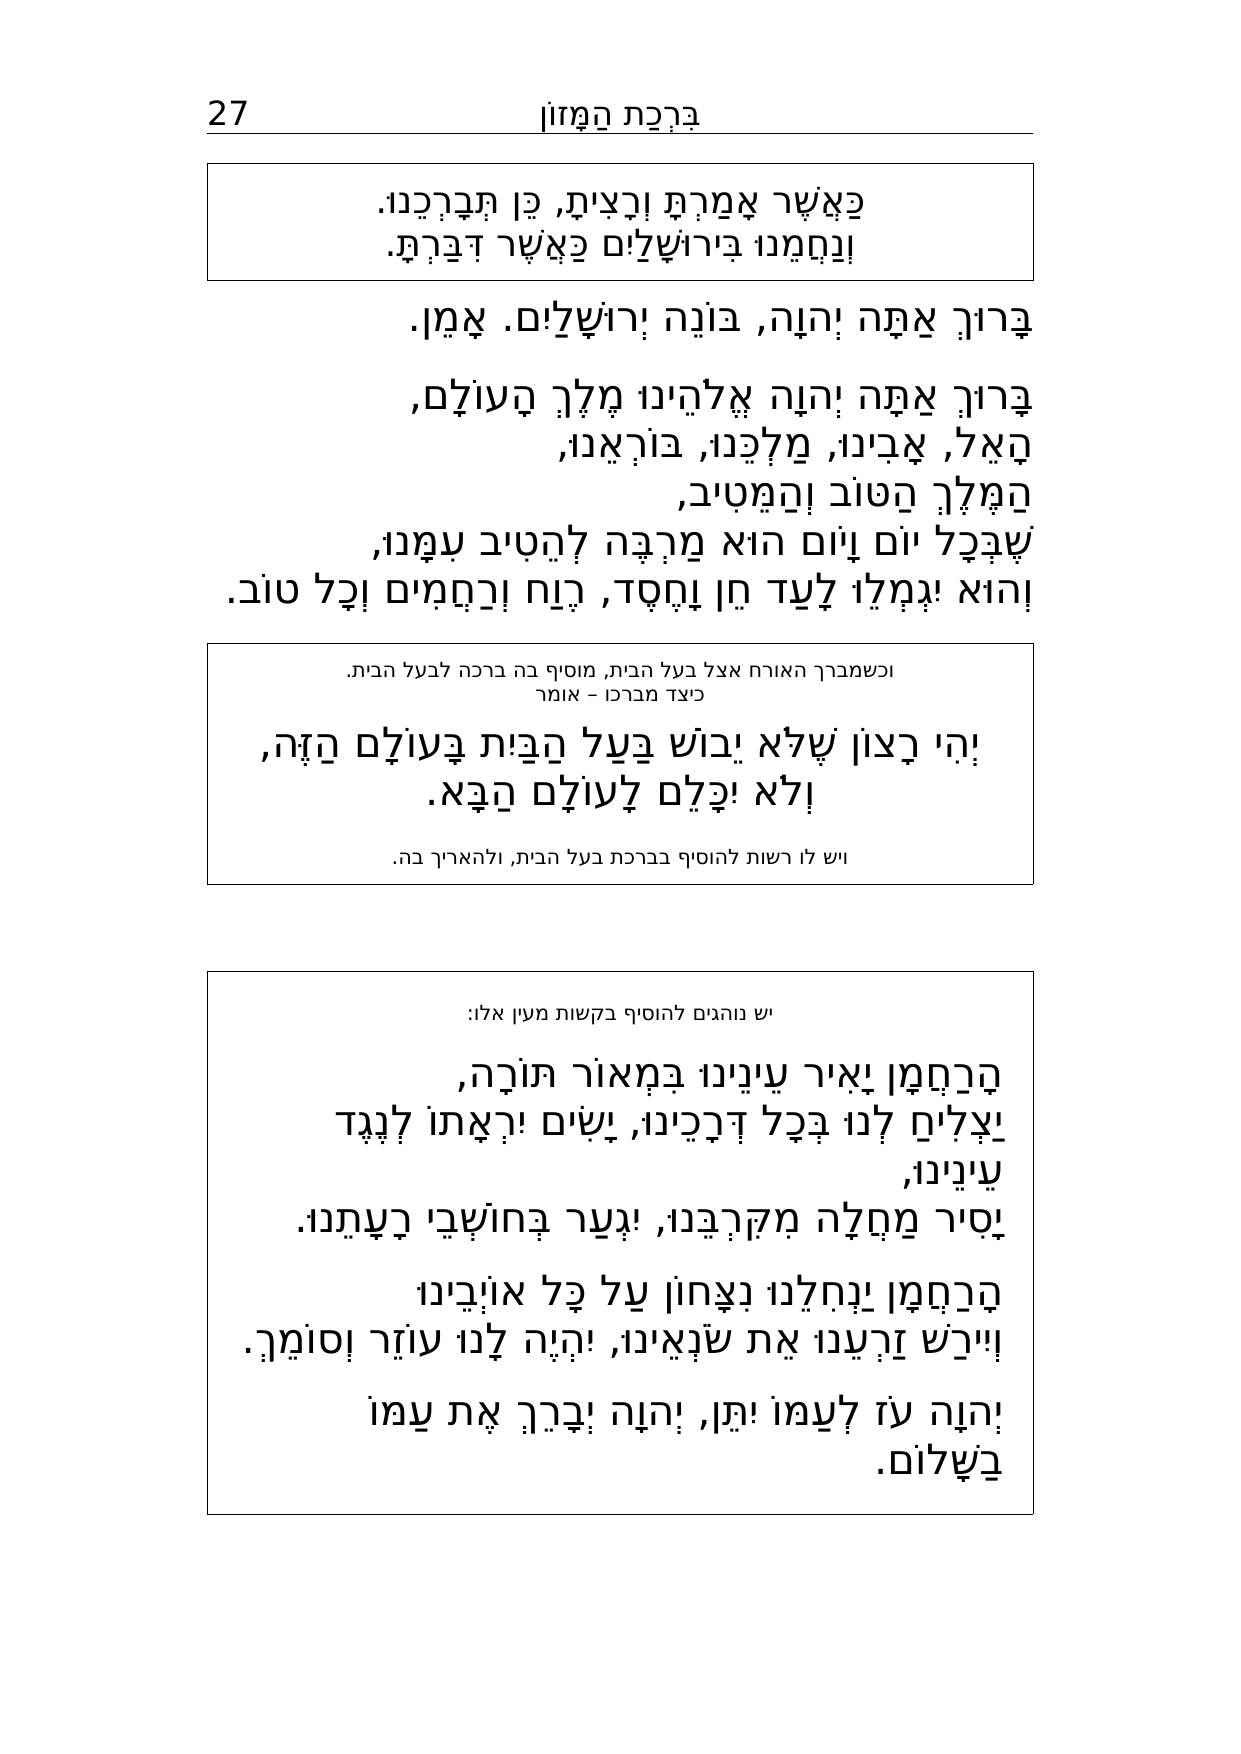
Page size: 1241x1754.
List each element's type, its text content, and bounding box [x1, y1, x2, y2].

text יְהִי רָצוֹן שֶׁלֹּא יֵבוֹשׁ בַּעַל הַבַּיִת בָּעוֹלָם הַזֶּה, [208, 703, 1033, 752]
text כיצד מברכו – אומר [208, 667, 1033, 703]
text וְלֹא יִכָּלֵם לָעוֹלָם הַבָּא. [208, 752, 1033, 816]
text הָרַחֲמָן יָאִיר עֵינֵינוּ בִּמְאוֹר תּוֹרָה, יַצְלִיחַ לְנוּ בְּכָל דְּרָכֵינוּ, יָשִׂים יִרְאָתוֹ לְנֶגֶד עֵינֵינוּ, יָסִיר מַחֲלָה מִקִּרְבֵּנוּ, יִגְעַר בְּחוֹשְׁבֵי רָעָתֵנוּ. [208, 1019, 1033, 1236]
text בָּרוּךְ אַתָּה יְהוָה, בּוֹנֵה יְרוּשָׁלַיִם. אָמֵן. [207, 293, 1033, 341]
text ויש לו רשות להוסיף בברכת בעל הבית, ולהאריך בה. [208, 830, 1033, 884]
text וכשמברך האורח אצל בעל הבית, מוסיף בה ברכה לבעל הבית. [208, 644, 1033, 667]
text הָרַחֲמָן יַנְחִלֵנוּ נִצָּחוֹן עַל כָּל אוֹיְבֵינוּ וְיִירַשׁ זַרְעֵנוּ אֵת שֹׂנְאֵינוּ, יִהְיֶה לָנוּ עוֹזֵר וְסוֹמֵךְ. [208, 1236, 1033, 1357]
text יש נוהגים להוסיף בקשות מעין אלו: [208, 972, 1033, 1019]
text יְהוָה עֹז לְעַמּוֹ יִתֵּן, יְהוָה יְבָרֵךְ אֶת עַמּוֹ בַשָּׁלוֹם. [208, 1357, 1033, 1514]
text כַּאֲשֶׁר אָמַרְתָּ וְרָצִיתָ, כֵּן תְּבָרְכֵנוּ. וְנַחֲמֵנוּ בִּירוּשָׁלַיִם כַּאֲשֶׁר דִּבַּרְתָּ. [208, 164, 1033, 280]
text בָּרוּךְ אַתָּה יְהוָה אֱלֹהֵינוּ מֶלֶךְ הָעוֹלָם, הָאֵל, אָבִינוּ, מַלְכֵּנוּ, בּוֹרְאֵנוּ, הַמֶּלֶךְ הַטּוֹב וְהַמֵּטִיב, שֶׁבְּכָל יוֹם וָיֹום הוּא מַרְבֶּה לְהֵטִיב עִמָּנוּ, וְהוּא יִגְמְלֵוּ לָעַד חֵן וָחֶסֶד, רֶוַח וְרַחֲמִים וְכָל טוֹב. [207, 371, 1033, 613]
